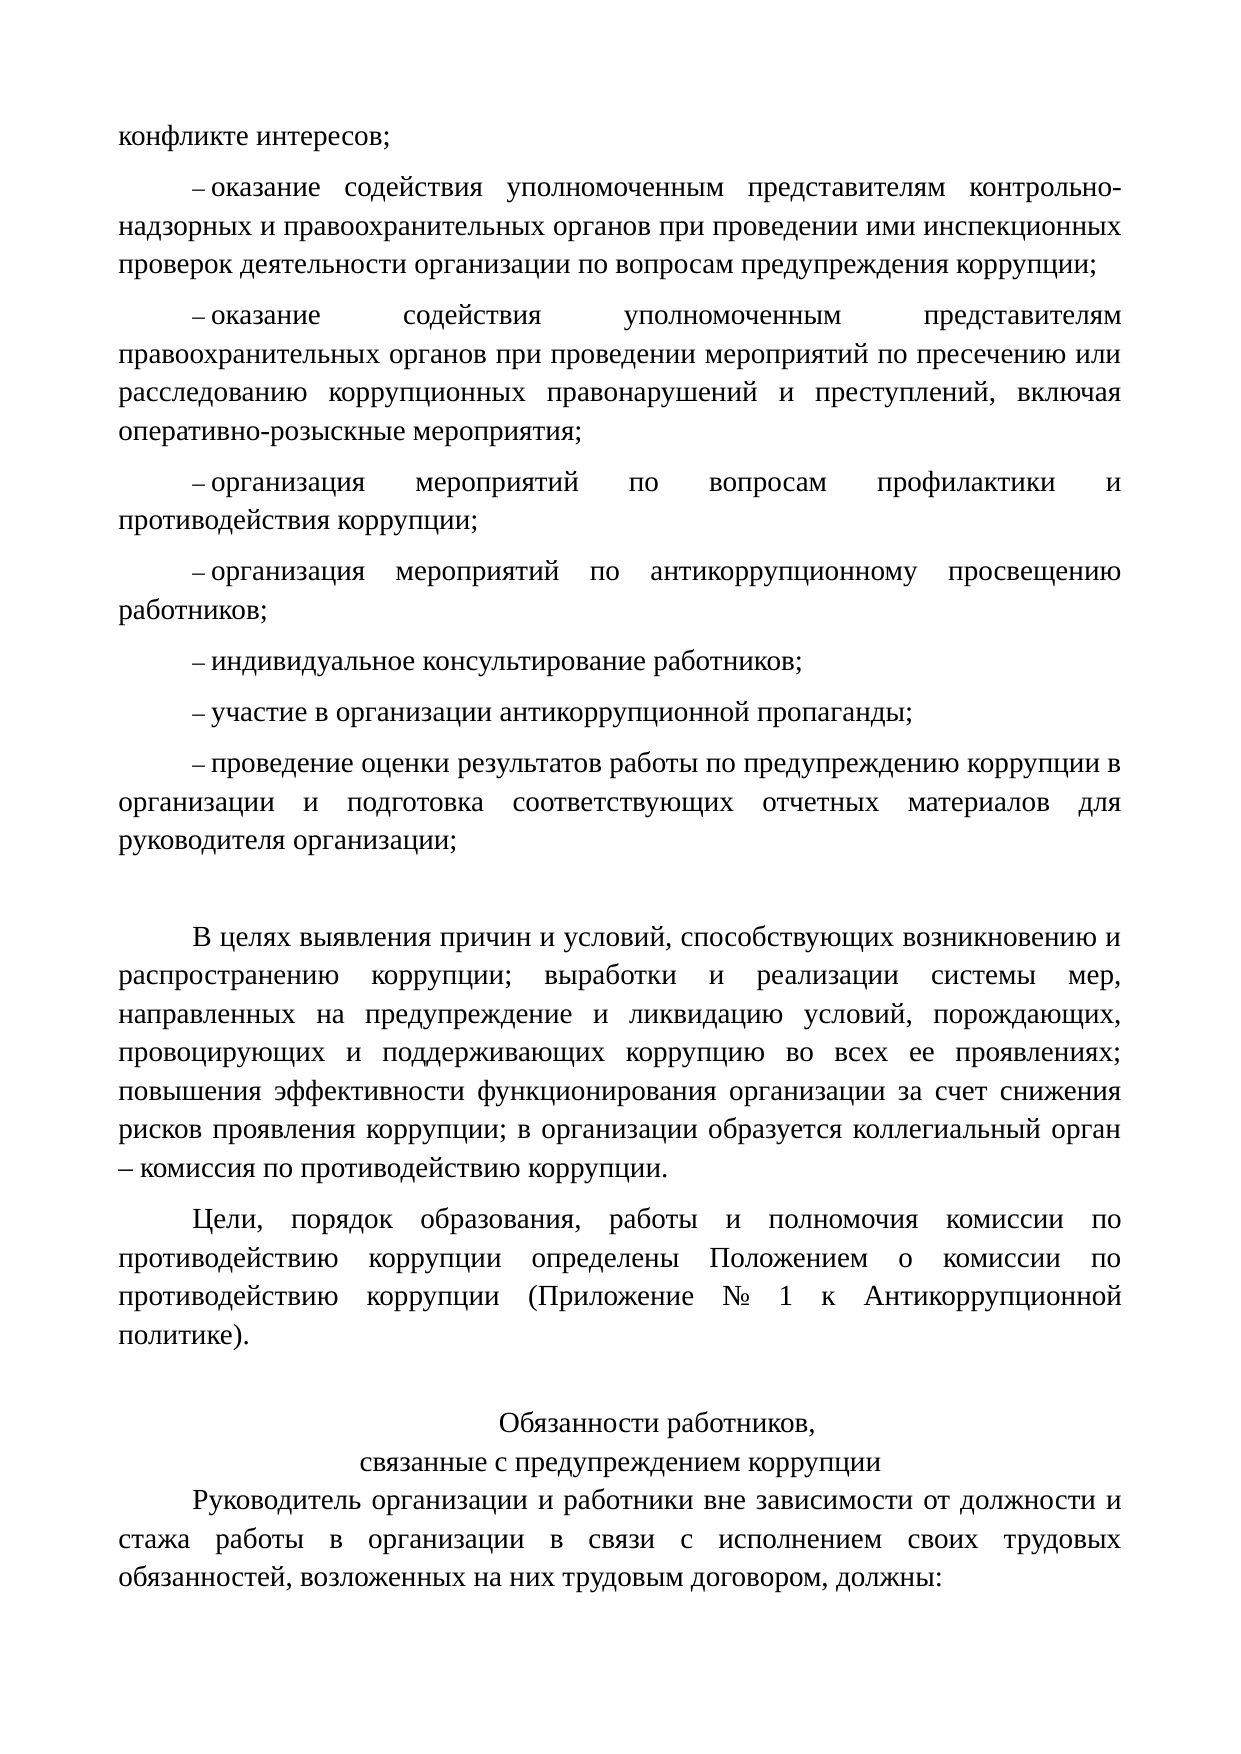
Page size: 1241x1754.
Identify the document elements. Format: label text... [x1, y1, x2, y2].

text Цели, порядок образования, работы и полномочия комиссии по противодействию коррупции определены Положением о комиссии по противодействию коррупции (Приложение № 1 к Антикоррупционной политике). [118, 1201, 1122, 1350]
text В целях выявления причин и условий, способствующих возникновению и распространению коррупции; выработки и реализации системы мер, направленных на предупреждение и ликвидацию условий, порождающих, провоцирующих и поддерживающих коррупцию во всех ее проявлениях; повышения эффективности функционирования организации за счет снижения рисков проявления коррупции; в организации образуется коллегиальный орган – комиссия по противодействию коррупции. [118, 919, 1122, 1184]
text – организация мероприятий по антикоррупционному просвещению работников; [118, 553, 1122, 626]
text – индивидуальное консультирование работников; [118, 643, 1122, 677]
text – участие в организации антикоррупционной пропаганды; [118, 694, 1122, 728]
text – оказание содействия уполномоченным представителям правоохранительных органов при проведении мероприятий по пресечению или расследованию коррупционных правонарушений и преступлений, включая оперативно-розыскные мероприятия; [118, 297, 1122, 446]
text – проведение оценки результатов работы по предупреждению коррупции в организации и подготовка соответствующих отчетных материалов для руководителя организации; [118, 745, 1122, 856]
text – организация мероприятий по вопросам профилактики и противодействия коррупции; [118, 464, 1122, 536]
text Обязанности работников, связанные с предупреждением коррупции [118, 1405, 1122, 1477]
text Руководитель организации и работники вне зависимости от должности и стажа работы в организации в связи с исполнением своих трудовых обязанностей, возложенных на них трудовым договором, должны: [118, 1482, 1122, 1593]
text конфликте интересов; [118, 118, 1122, 152]
text – оказание содействия уполномоченным представителям контрольно-надзорных и правоохранительных органов при проведении ими инспекционных проверок деятельности организации по вопросам предупреждения коррупции; [118, 169, 1122, 280]
